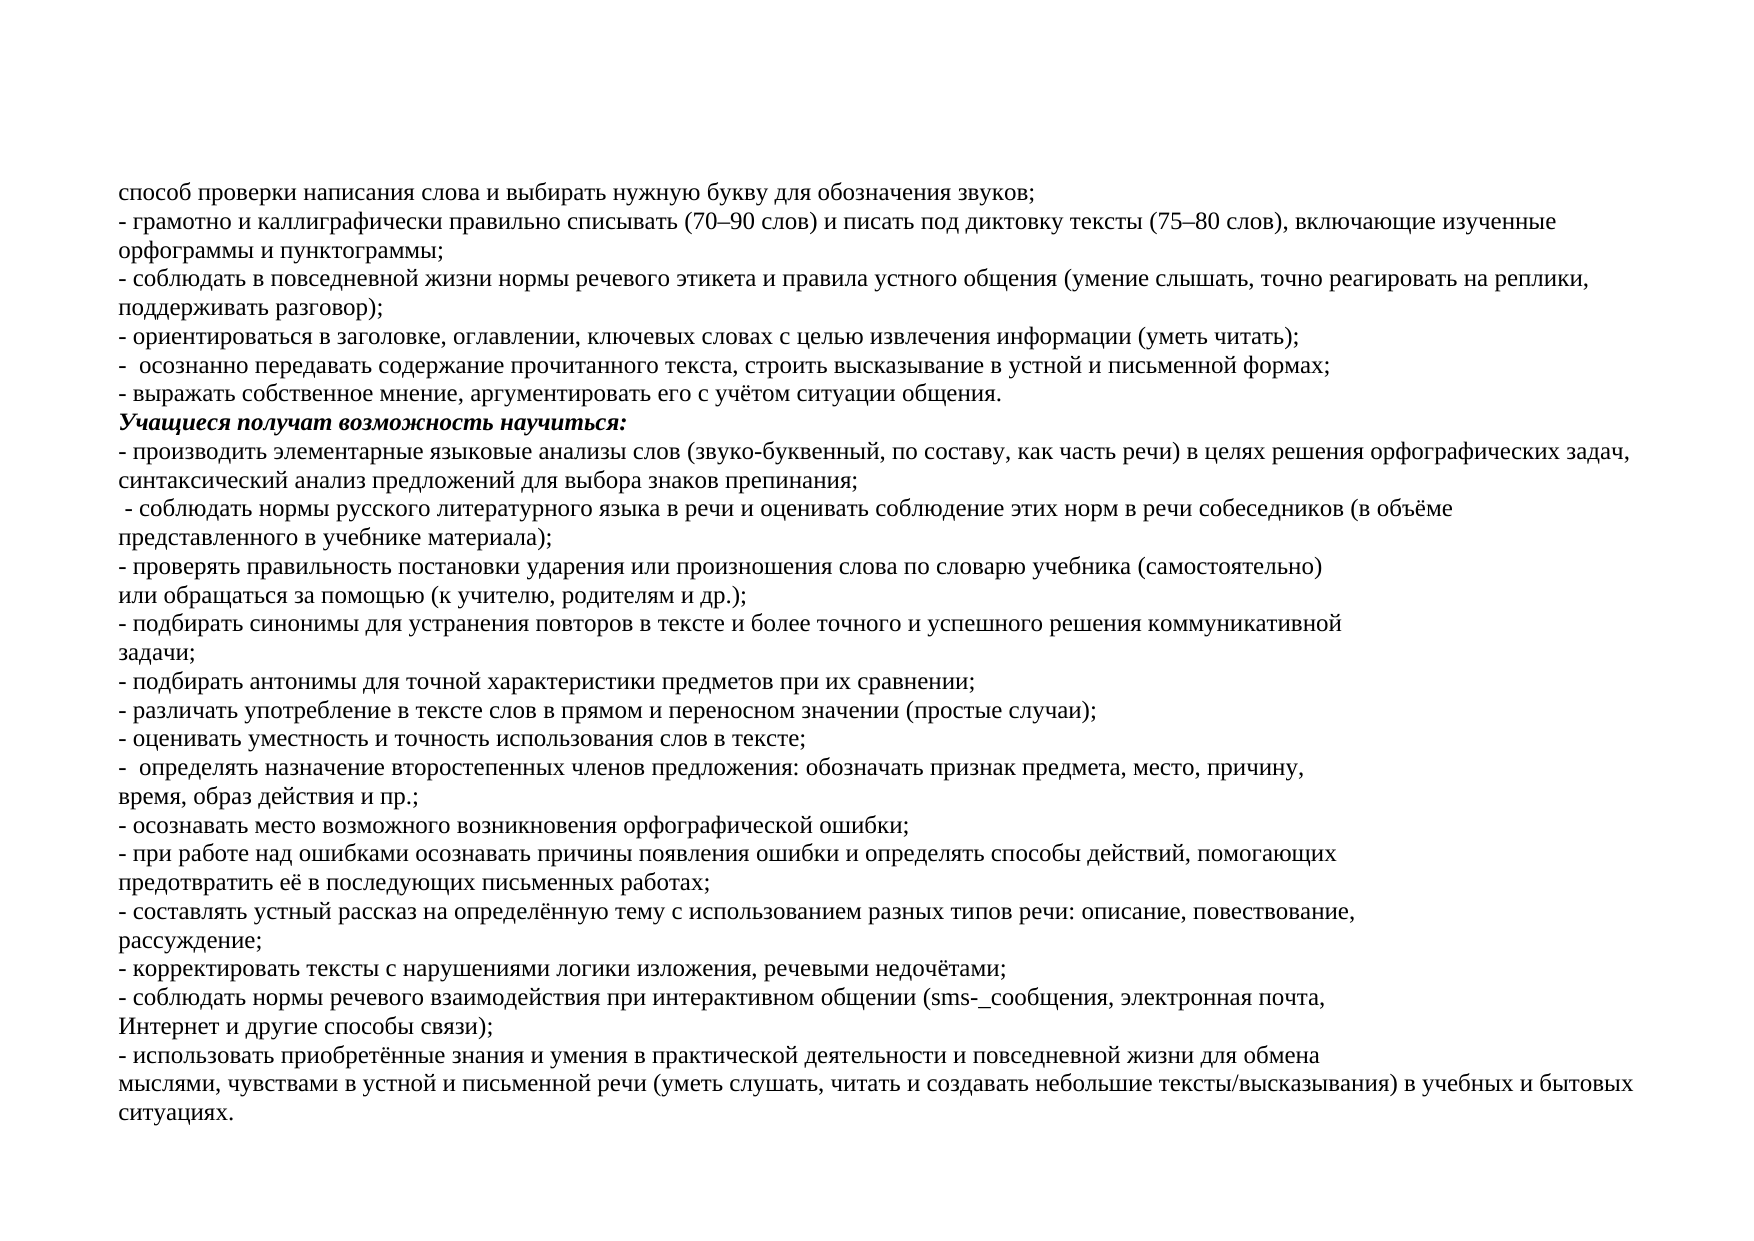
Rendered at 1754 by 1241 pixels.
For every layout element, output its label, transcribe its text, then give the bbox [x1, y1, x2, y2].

text предотвратить её в последующих письменных работах; [118, 867, 1636, 896]
text - при работе над ошибками осознавать причины появления ошибки и определять способы действий, помогающих [118, 838, 1636, 867]
text мыслями, чувствами в устной и письменной речи (уметь слушать, читать и создавать небольшие тексты/высказывания) в учебных и бытовых ситуациях. [118, 1068, 1636, 1126]
text - корректировать тексты с нарушениями логики изложения, речевыми недочётами; [118, 953, 1636, 982]
text Интернет и другие способы связи); [118, 1011, 1636, 1040]
text - различать употребление в тексте слов в прямом и переносном значении (простые случаи); [118, 695, 1636, 723]
text - оценивать уместность и точность использования слов в тексте; [118, 723, 1636, 752]
text - производить элементарные языковые анализы слов (звуко-буквенный, по составу, как часть речи) в целях решения орфографических задач, синтаксический анализ предложений для выбора знаков препинания; [118, 436, 1636, 493]
text - осознавать место возможного возникновения орфографической ошибки; [118, 810, 1636, 838]
text - ориентироваться в заголовке, оглавлении, ключевых словах с целью извлечения информации (уметь читать); [118, 321, 1636, 350]
text - соблюдать нормы речевого взаимодействия при интерактивном общении (sms-_сообщения, электронная почта, [118, 982, 1636, 1011]
text - определять назначение второстепенных членов предложения: обозначать признак предмета, место, причину, [118, 752, 1636, 781]
text - использовать приобретённые знания и умения в практической деятельности и повседневной жизни для обмена [118, 1040, 1636, 1068]
text - осознанно передавать содержание прочитанного текста, строить высказывание в устной и письменной формах; [118, 350, 1636, 378]
text Учащиеся получат возможность научиться: [118, 407, 1636, 436]
text - подбирать антонимы для точной характеристики предметов при их сравнении; [118, 666, 1636, 695]
text или обращаться за помощью (к учителю, родителям и др.); [118, 580, 1636, 608]
text - выражать собственное мнение, аргументировать его с учётом ситуации общения. [118, 378, 1636, 407]
text - соблюдать нормы русского литературного языка в речи и оценивать соблюдение этих норм в речи собеседников (в объёме представленного в учебнике материала); [118, 493, 1636, 551]
text - составлять устный рассказ на определённую тему с использованием разных типов речи: описание, повествование, [118, 896, 1636, 925]
text - грамотно и каллиграфически правильно списывать (70–90 слов) и писать под диктовку тексты (75–80 слов), включающие изученные орфограммы и пунктограммы; [118, 206, 1636, 263]
text - проверять правильность постановки ударения или произношения слова по словарю учебника (самостоятельно) [118, 551, 1636, 580]
text время, образ действия и пр.; [118, 781, 1636, 810]
text - подбирать синонимы для устранения повторов в тексте и более точного и успешного решения коммуникативной [118, 608, 1636, 637]
text задачи; [118, 637, 1636, 666]
text - соблюдать в повседневной жизни нормы речевого этикета и правила устного общения (умение слышать, точно реагировать на реплики, поддерживать разговор); [118, 263, 1636, 321]
text способ проверки написания слова и выбирать нужную букву для обозначения звуков; [118, 177, 1636, 206]
text рассуждение; [118, 925, 1636, 953]
